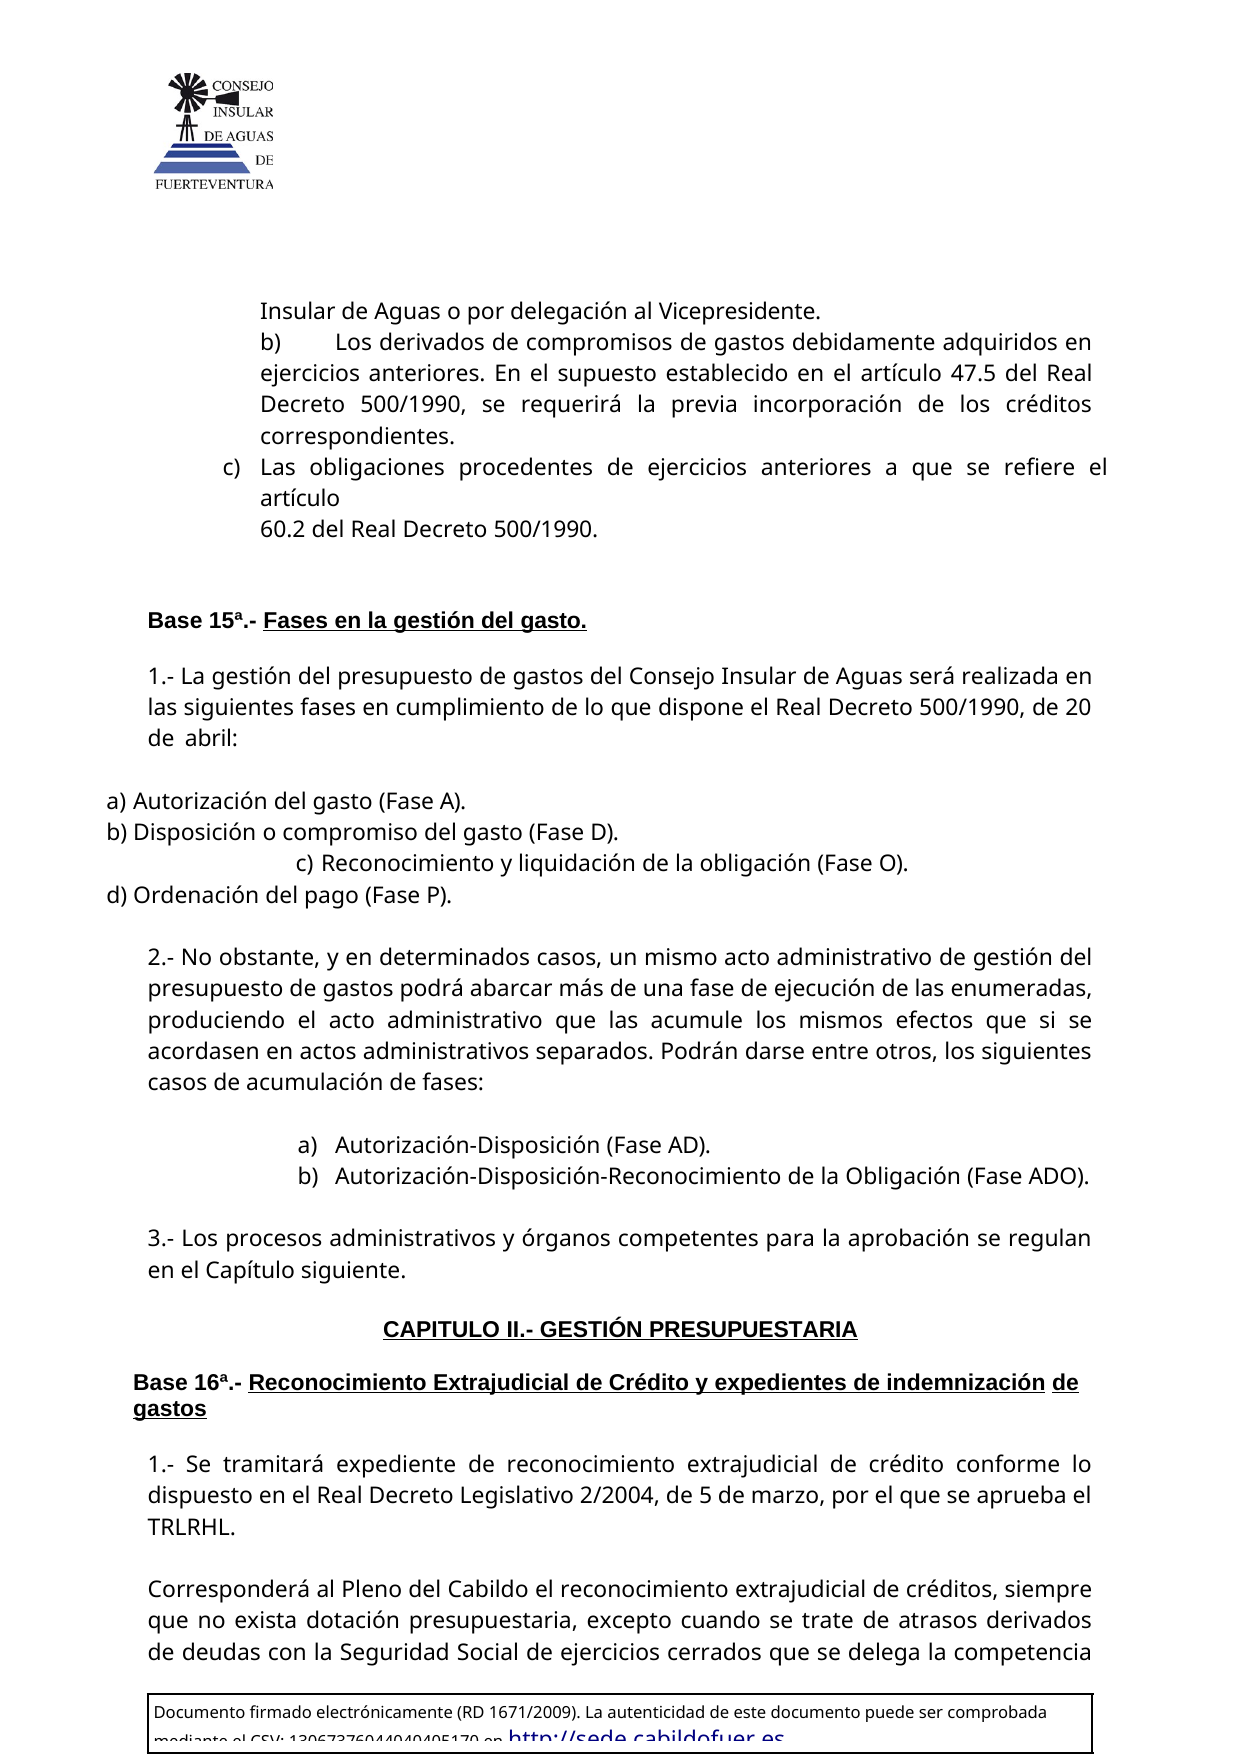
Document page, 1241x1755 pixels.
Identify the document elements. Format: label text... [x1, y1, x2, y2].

list Disposición o compromiso del gasto (Fase D). [106, 816, 1108, 847]
list Ordenación del pago (Fase P). [106, 879, 1108, 910]
text 1.- La gestión del presupuesto de gastos del Consejo Insular de Aguas será realizada en las siguientes fases en cumplimiento de lo que dispone el Real Decreto 500/1990, de 20 de abril: [147, 660, 1093, 754]
subtitle Base 15ª.- Fases en la gestión del gasto. [147, 607, 1108, 633]
list Autorización-Disposición-Reconocimiento de la Obligación (Fase ADO). [297, 1160, 1108, 1191]
list Autorización-Disposición (Fase AD). [297, 1129, 1108, 1160]
list Autorización del gasto (Fase A). [106, 785, 1108, 816]
text 1.- Se tramitará expediente de reconocimiento extrajudicial de crédito conforme lo dispuesto en el Real Decreto Legislativo 2/2004, de 5 de marzo, por el que se aprueba el TRLRHL. [147, 1448, 1093, 1542]
text Insular de Aguas o por delegación al Vicepresidente. [260, 295, 1108, 326]
text 60.2 del Real Decreto 500/1990. [260, 513, 1108, 545]
list Las obligaciones procedentes de ejercicios anteriores a que se refiere el artículo [222, 451, 1108, 513]
subtitle Base 16ª.- Reconocimiento Extrajudicial de Crédito y expedientes de indemnización de gastos [133, 1369, 1081, 1422]
subtitle CAPITULO II.- GESTIÓN PRESUPUESTARIA [133, 1316, 1108, 1342]
list Los derivados de compromisos de gastos debidamente adquiridos en ejercicios anteriores. En el supuesto establecido en el artículo 47.5 del Real Decreto 500/1990, se requerirá la previa incorporación de los créditos correspondientes. [260, 326, 1093, 451]
text 3.- Los procesos administrativos y órganos competentes para la aprobación se regulan en el Capítulo siguiente. [147, 1222, 1093, 1285]
text 2.- No obstante, y en determinados casos, un mismo acto administrativo de gestión del presupuesto de gastos podrá abarcar más de una fase de ejecución de las enumeradas, produciendo el acto administrativo que las acumule los mismos efectos que si se acordasen en actos administrativos separados. Podrán darse entre otros, los siguientes casos de acumulación de fases: [147, 941, 1093, 1097]
text Corresponderá al Pleno del Cabildo el reconocimiento extrajudicial de créditos, siempre que no exista dotación presupuestaria, excepto cuando se trate de atrasos derivados de deudas con la Seguridad Social de ejercicios cerrados que se delega la competencia [147, 1573, 1093, 1667]
list Reconocimiento y liquidación de la obligación (Fase O). [295, 847, 1108, 879]
